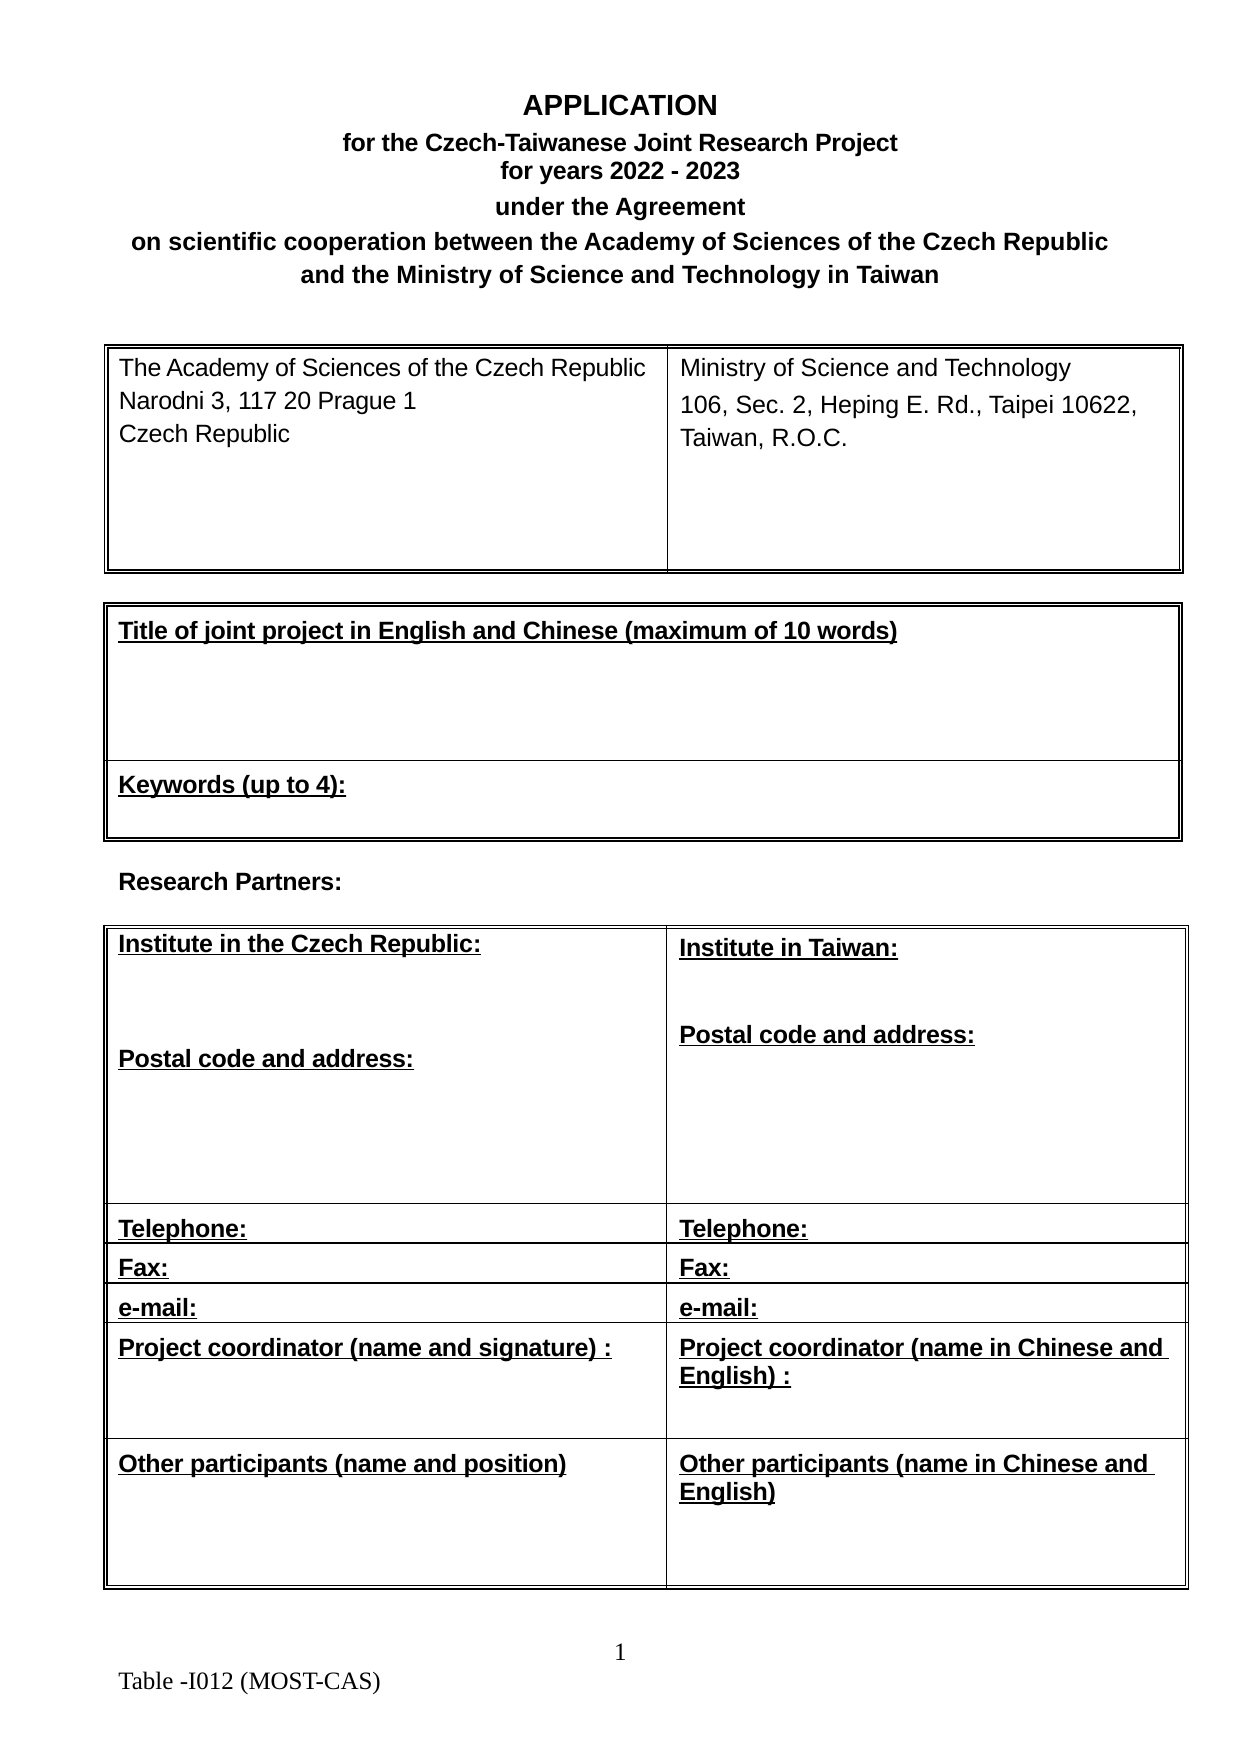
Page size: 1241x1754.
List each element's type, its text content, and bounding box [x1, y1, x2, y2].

table_header Title of joint project in English and Chinese (maximum of 10 words) [108, 607, 1178, 759]
table_header Ministry of Science and Technology 106, Sec. 2, Heping E. Rd., Taipei 10622, Taiwan, R.O.C. [668, 349, 1179, 569]
table_cell Telephone: [667, 1204, 1185, 1242]
table_cell Project coordinator (name in Chinese and English) : [667, 1323, 1185, 1438]
text on scientific cooperation between the Academy of Sciences of the Czech Republic and the Ministry of Science and Technology in Taiwan [118, 227, 1122, 289]
table_cell Fax: [108, 1244, 666, 1282]
table_cell e-mail: [108, 1284, 666, 1322]
table_cell Project coordinator (name and signature) : [108, 1323, 666, 1438]
table_cell Fax: [667, 1244, 1185, 1282]
text under the Agreement [118, 192, 1122, 221]
table_cell e-mail: [667, 1284, 1185, 1322]
table_header Institute in the Czech Republic: Postal code and address: [108, 929, 666, 1203]
text for the Czech-Taiwanese Joint Research Project [118, 128, 1122, 156]
table_cell Telephone: [108, 1204, 666, 1242]
text Research Partners: [118, 867, 1122, 896]
table_cell Other participants (name and position) [108, 1439, 666, 1585]
subtitle APPLICATION [118, 88, 1122, 122]
table_cell Keywords (up to 4): [108, 761, 1178, 837]
table_cell Other participants (name in Chinese and English) [667, 1439, 1185, 1585]
table_header The Academy of Sciences of the Czech Republic Narodni 3, 117 20 Prague 1 Czech Republic [109, 349, 667, 569]
text for years 2022 - 2023 [118, 156, 1122, 185]
table_header Institute in Taiwan: Postal code and address: [667, 929, 1185, 1203]
